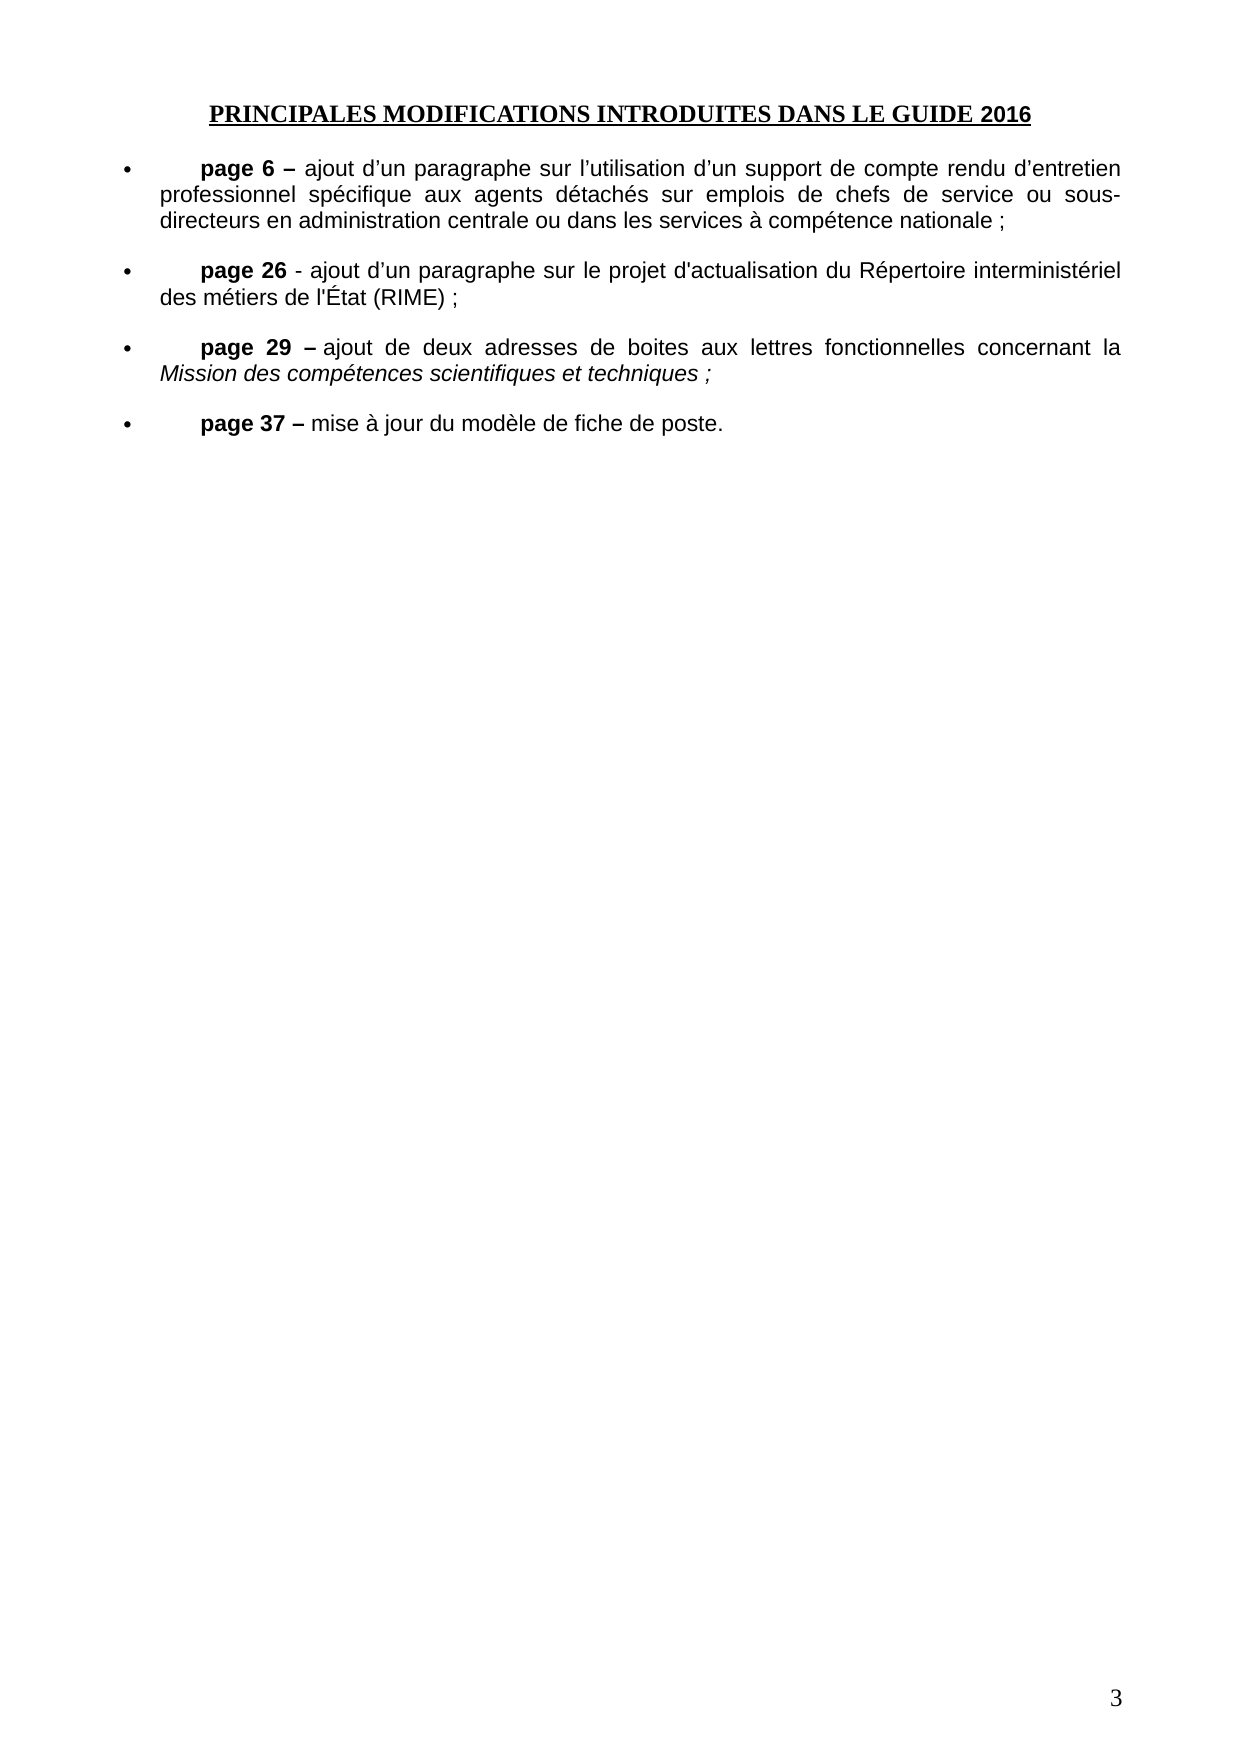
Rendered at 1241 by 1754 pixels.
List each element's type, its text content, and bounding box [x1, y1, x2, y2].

list page 6 – ajout d’un paragraphe sur l’utilisation d’un support de compte rendu d’entretien professionnel spécifique aux agents détachés sur emplois de chefs de service ou sous-directeurs en administration centrale ou dans les services à compétence nationale ; [124, 154, 1122, 234]
list page 37 – mise à jour du modèle de fiche de poste. [124, 410, 1122, 436]
text PRINCIPALES MODIFICATIONS INTRODUITES DANS LE GUIDE 2016 [118, 99, 1122, 128]
list page 29 – ajout de deux adresses de boites aux lettres fonctionnelles concernant la Mission des compétences scientifiques et techniques ; [124, 334, 1122, 386]
list page 26 - ajout d’un paragraphe sur le projet d'actualisation du Répertoire interministériel des métiers de l'État (RIME) ; [124, 257, 1122, 310]
